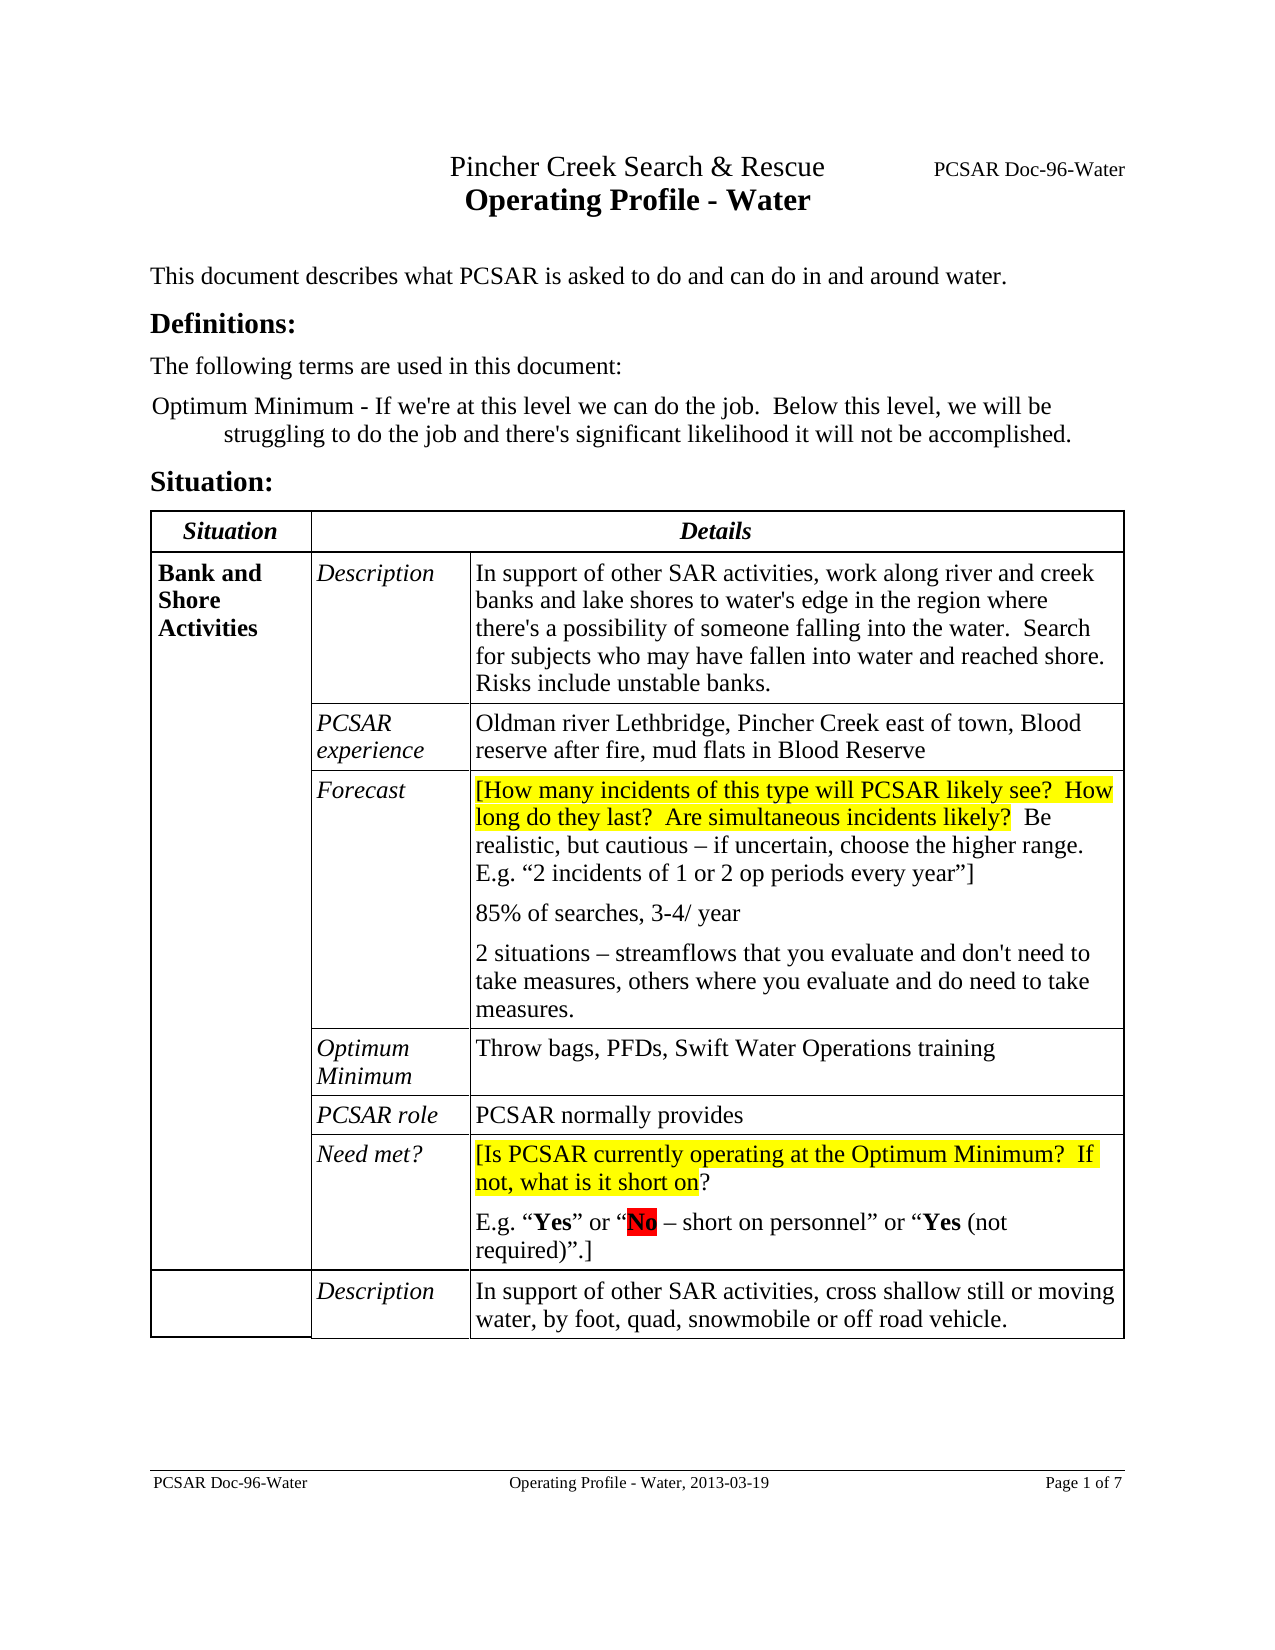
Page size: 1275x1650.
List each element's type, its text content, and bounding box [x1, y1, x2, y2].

table_header In support of other SAR activities, work along river and creek banks and lake shores to water's edge in the region where there's a possibility of someone falling into the water. Search for subjects who may have fallen into water and reached shore. Risks include unstable banks. [471, 553, 1123, 703]
text Pincher Creek Search & Rescue PCSAR Doc-96-Water [150, 150, 1125, 182]
text Operating Profile - Water [150, 182, 1125, 217]
table_cell PCSAR experience [312, 704, 469, 770]
table_cell PCSAR normally provides [471, 1096, 1123, 1134]
table_cell Optimum Minimum [312, 1029, 469, 1095]
table_header Description [312, 553, 469, 703]
subtitle Situation: [150, 465, 1125, 498]
table_header Situation [152, 512, 311, 551]
subtitle Definitions: [150, 307, 1125, 340]
table_cell PCSAR role [312, 1096, 469, 1134]
table_cell [Is PCSAR currently operating at the Optimum Minimum? If not, what is it short on? E.g. “Yes” or “No – short on personnel” or “Yes (not required)”.] [471, 1135, 1123, 1269]
table_cell Forecast [312, 771, 469, 1028]
text The following terms are used in this document: [150, 352, 1125, 379]
text Optimum Minimum - If we're at this level we can do the job. Below this level, we will be struggling to do the job and there's significant likelihood it will not be accomplished. [152, 392, 1125, 447]
table_cell Need met? [312, 1135, 469, 1269]
table_header Description [312, 1271, 469, 1338]
table_cell [How many incidents of this type will PCSAR likely see? How long do they last? Are simultaneous incidents likely? Be realistic, but cautious – if uncertain, choose the higher range. E.g. “2 incidents of 1 or 2 op periods every year”] 85% of searches, 3-4/ year 2 situations – streamflows that you evaluate and don't need to take measures, others where you evaluate and do need to take measures. [471, 771, 1123, 1028]
text This document describes what PCSAR is asked to do and can do in and around water. [150, 262, 1125, 289]
table_cell Bank and Shore Activities [152, 553, 311, 1269]
table_cell Throw bags, PFDs, Swift Water Operations training [471, 1029, 1123, 1095]
table_header In support of other SAR activities, cross shallow still or moving water, by foot, quad, snowmobile or off road vehicle. [471, 1271, 1123, 1338]
table_cell Oldman river Lethbridge, Pincher Creek east of town, Blood reserve after fire, mud flats in Blood Reserve [471, 704, 1123, 770]
table_cell [152, 1271, 311, 1336]
table_header Details [312, 512, 1123, 551]
